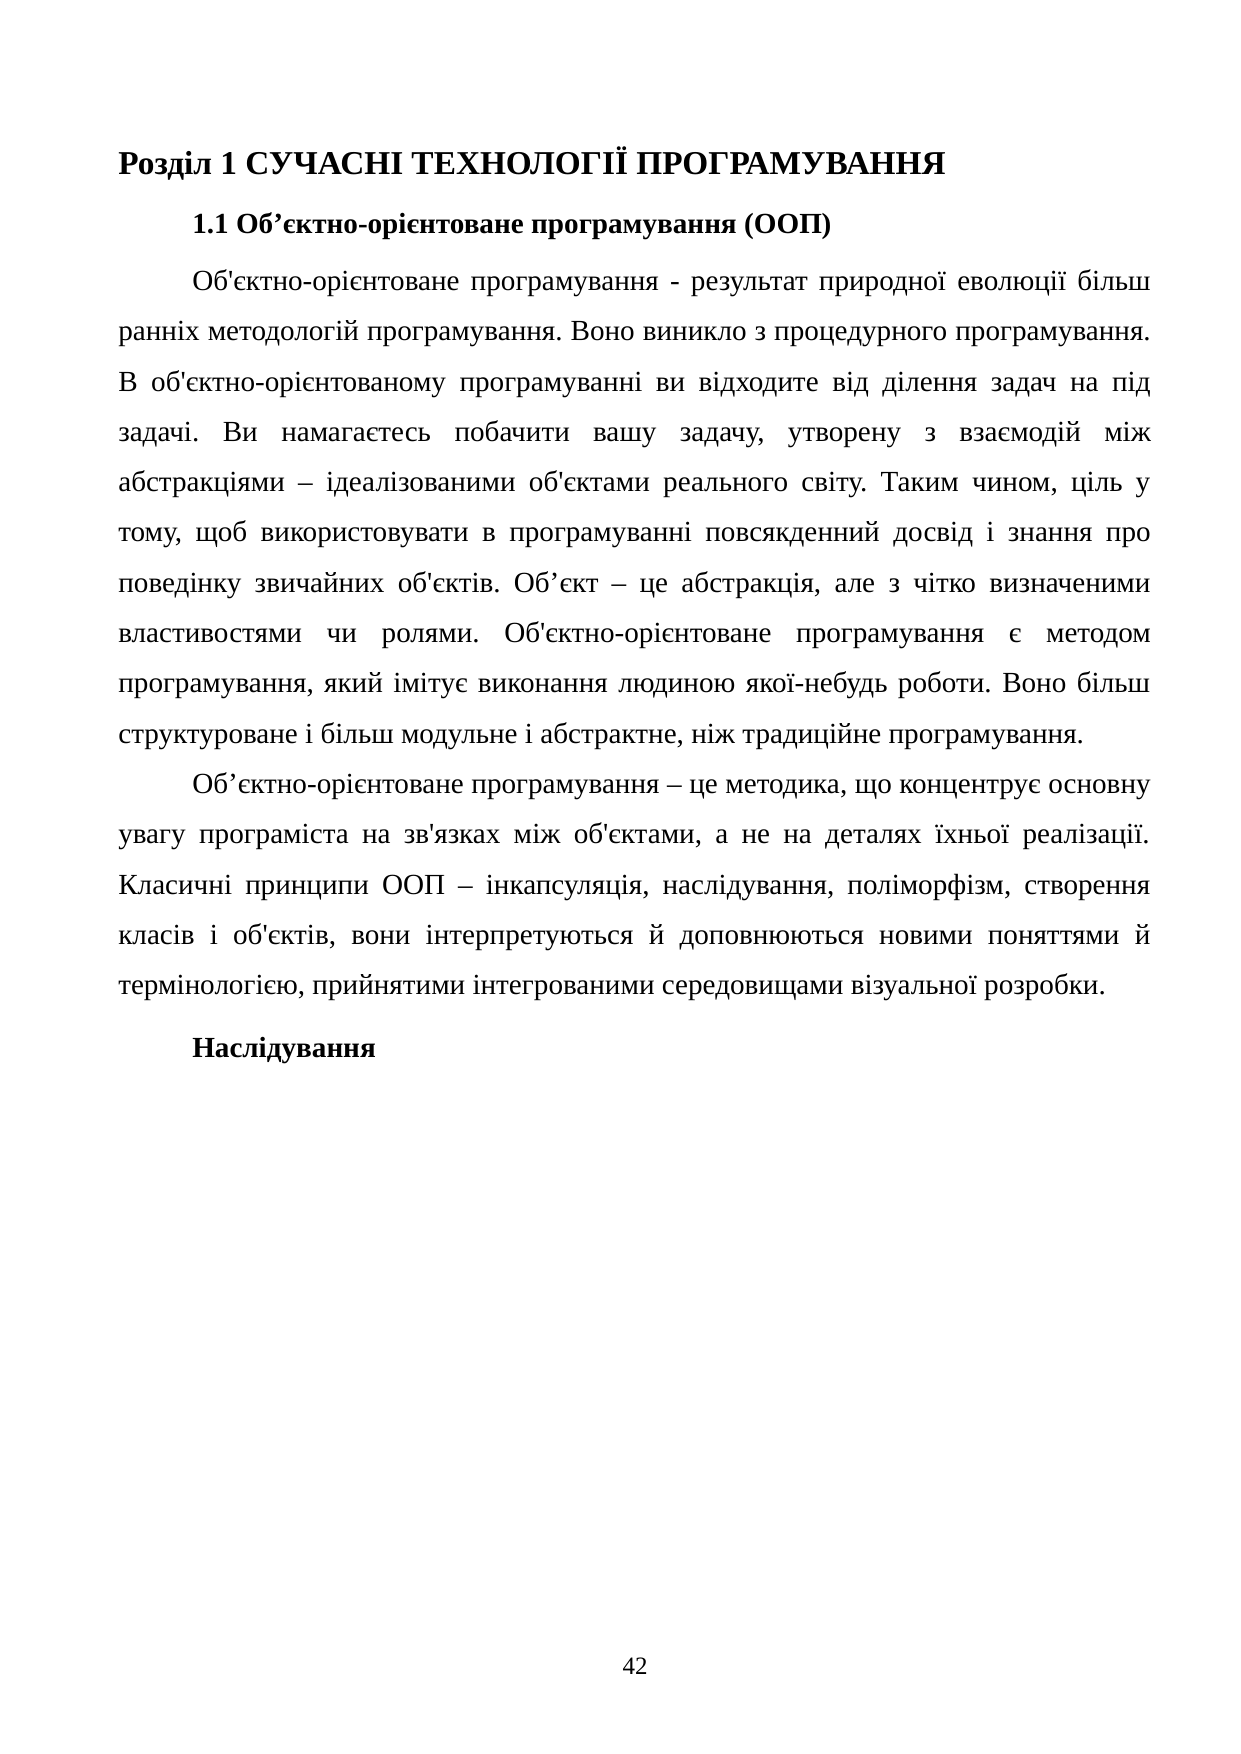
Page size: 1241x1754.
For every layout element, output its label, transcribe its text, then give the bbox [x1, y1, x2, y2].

subtitle Об’єктно-орієнтоване програмування – це методика, що концентрує основну увагу програміста на зв'язках між об'єктами, а не на деталях їхньої реалізації. Класичні принципи ООП – інкапсуляція, наслідування, поліморфізм, створення класів і об'єктів, вони інтерпретуються й доповнюються новими поняттями й термінологією, прийнятими інтегрованими середовищами візуальної розробки. [118, 766, 1152, 1001]
subtitle Наслідування [118, 1030, 1152, 1064]
subtitle Об'єктно-орiєнтоване програмування - результат природної еволюції більш ранніх методологій програмування. Воно виникло з процедурного програмування. В об'єктно-орiєнтованому програмуванні ви відходите від ділення задач на під задачі. Ви намагаєтесь побачити вашу задачу, утворену з взаємодій між абстракціями – ідеалізованими об'єктами реального світу. Таким чином, ціль у тому, щоб використовувати в програмуванні повсякденний досвід і знання про поведінку звичайних об'єктів. Об’єкт – це абстракція, але з чітко визначеними властивостями чи ролями. Об'єктно-орiєнтоване програмування є методом програмування, який імітує виконання людиною якої-небудь роботи. Воно більш структуроване i більш модульне i абстрактне, ніж традиційне програмування. [118, 263, 1152, 749]
subtitle 1.1 Об’єктно-орієнтоване програмування (ООП) [118, 206, 1152, 240]
subtitle Розділ 1 СУЧАСНІ ТЕХНОЛОГІЇ ПРОГРАМУВАННЯ [118, 143, 1152, 181]
